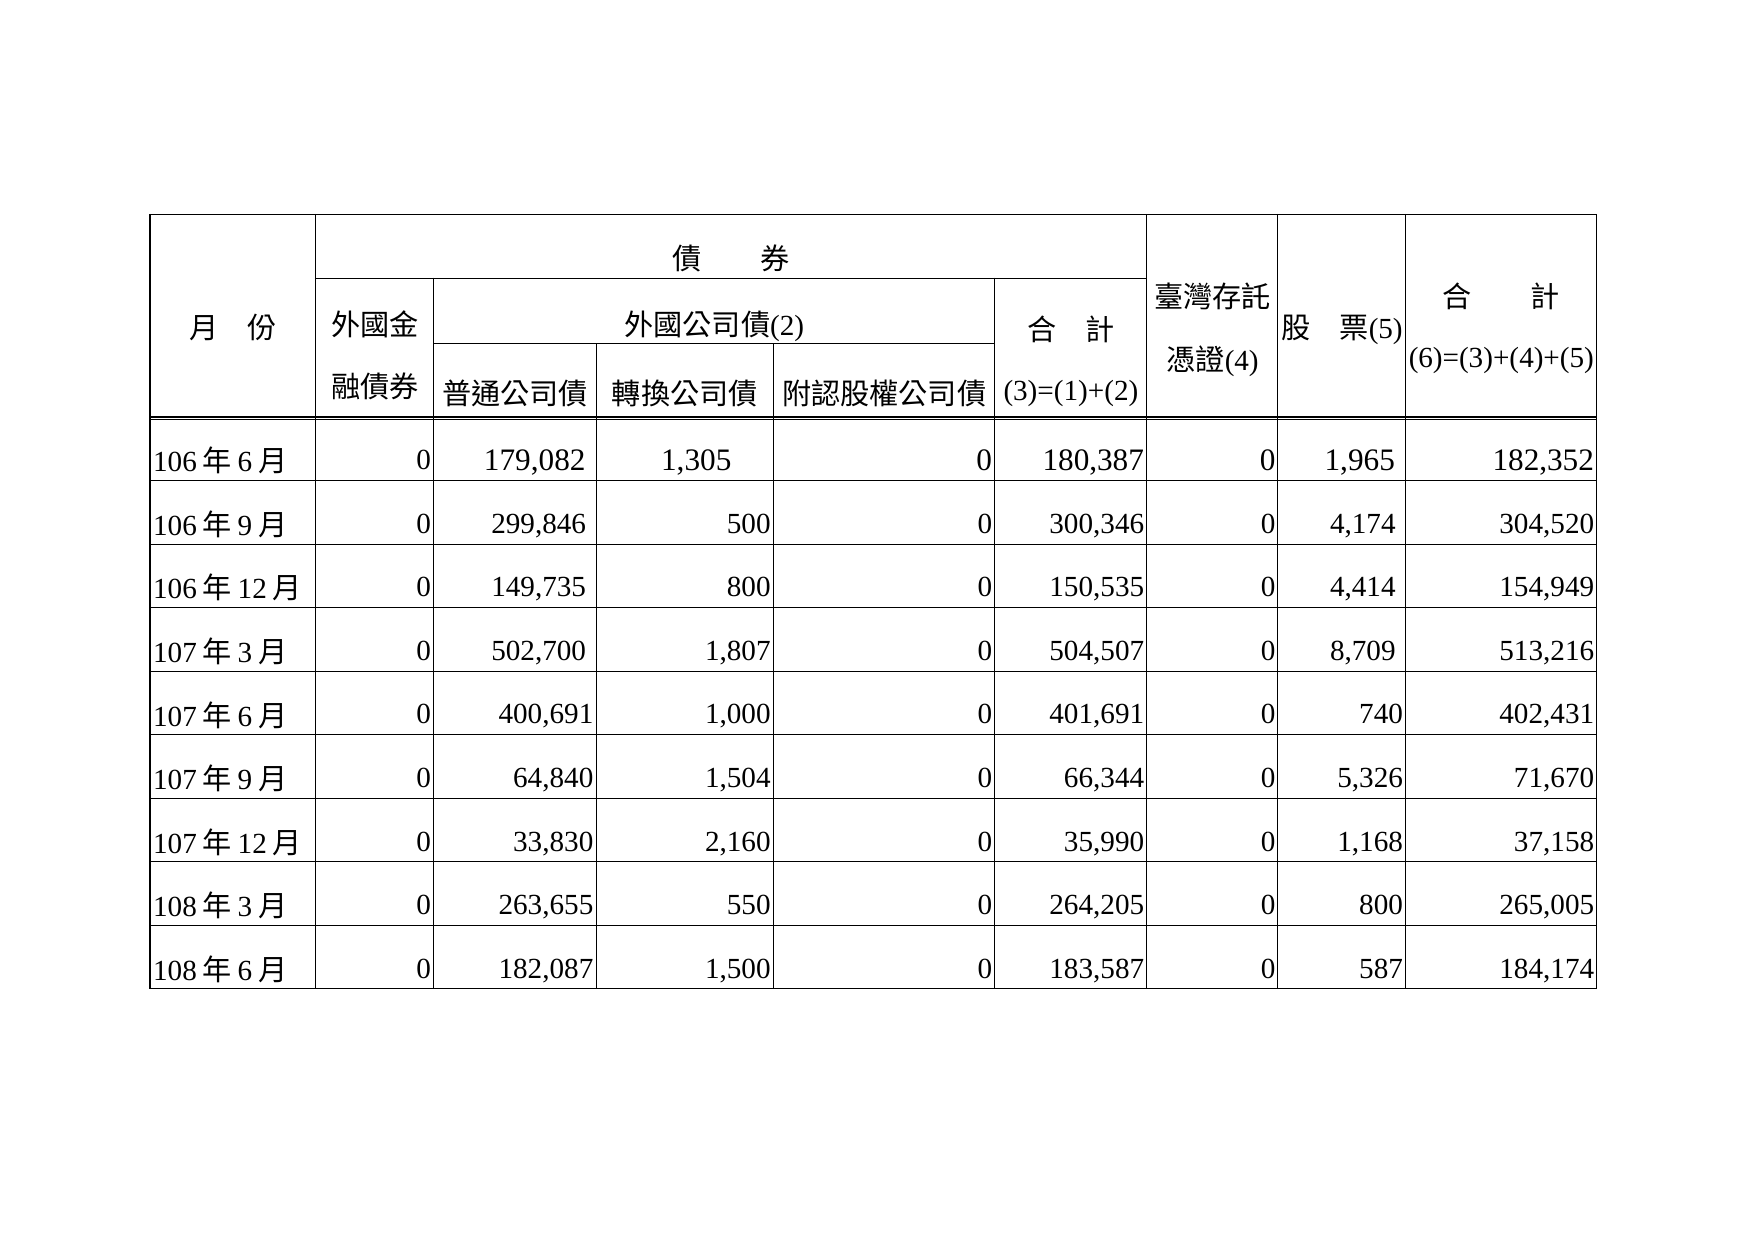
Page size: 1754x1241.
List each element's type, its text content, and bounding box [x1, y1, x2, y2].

table_header 臺灣存託憑證(4) [1147, 215, 1277, 416]
table_cell 66,344 [995, 735, 1146, 798]
table_cell 0 [774, 608, 994, 671]
table_cell 0 [316, 672, 433, 734]
table_cell 183,587 [995, 926, 1146, 988]
table_cell 107年9月 [151, 735, 315, 798]
table_cell 402,431 [1406, 672, 1596, 734]
table_cell 264,205 [995, 862, 1146, 925]
table_cell 普通公司債 [434, 344, 596, 416]
table_cell 550 [597, 862, 773, 925]
table_cell 轉換公司債 [597, 344, 773, 416]
table_cell 500 [597, 481, 773, 543]
table_cell 1,305 [597, 420, 773, 480]
table_cell 107年6月 [151, 672, 315, 734]
table_cell 0 [774, 926, 994, 988]
table_cell 401,691 [995, 672, 1146, 734]
table_cell 182,087 [434, 926, 596, 988]
table_cell 0 [774, 735, 994, 798]
table_cell 106年12月 [151, 545, 315, 607]
table_cell 0 [1147, 481, 1277, 543]
table_cell 106年6月 [151, 420, 315, 480]
table_header 合 計(6)=(3)+(4)+(5) [1406, 215, 1596, 416]
table_cell 106年9月 [151, 481, 315, 543]
table_cell 0 [316, 608, 433, 671]
table_cell 0 [1147, 926, 1277, 988]
table_cell 0 [1147, 799, 1277, 861]
table_cell 0 [774, 799, 994, 861]
table_cell 0 [1147, 672, 1277, 734]
table_cell 504,507 [995, 608, 1146, 671]
table_cell 108年6月 [151, 926, 315, 988]
table_cell 150,535 [995, 545, 1146, 607]
table_cell 154,949 [1406, 545, 1596, 607]
table_cell 182,352 [1406, 420, 1596, 480]
table_cell 2,160 [597, 799, 773, 861]
table_cell 35,990 [995, 799, 1146, 861]
table_cell 4,174 [1278, 481, 1405, 543]
table_cell 107年12月 [151, 799, 315, 861]
table_cell 0 [1147, 608, 1277, 671]
table_header 債 券 [316, 215, 1146, 277]
table_cell 37,158 [1406, 799, 1596, 861]
table_cell 71,670 [1406, 735, 1596, 798]
table_cell 1,504 [597, 735, 773, 798]
table_cell 400,691 [434, 672, 596, 734]
table_cell 33,830 [434, 799, 596, 861]
table_cell 5,326 [1278, 735, 1405, 798]
table_cell 附認股權公司債 [774, 344, 994, 416]
table_header 月 份 [151, 215, 315, 416]
table_cell 108年3月 [151, 862, 315, 925]
table_cell 0 [774, 545, 994, 607]
table_cell 外國公司債(2) [434, 279, 994, 343]
table_cell 1,807 [597, 608, 773, 671]
table_cell 外國金融債券(1) [316, 279, 433, 416]
table_cell 0 [1147, 862, 1277, 925]
table_cell 0 [774, 672, 994, 734]
table_cell 179,082 [434, 420, 596, 480]
table_cell 0 [316, 420, 433, 480]
table_cell 304,520 [1406, 481, 1596, 543]
table_header 股 票(5) [1278, 215, 1405, 416]
table_cell 1,965 [1278, 420, 1405, 480]
table_cell 0 [774, 862, 994, 925]
table_cell 587 [1278, 926, 1405, 988]
table_cell 149,735 [434, 545, 596, 607]
table_cell 0 [1147, 545, 1277, 607]
table_cell 800 [1278, 862, 1405, 925]
table_cell 740 [1278, 672, 1405, 734]
table_cell 0 [1147, 420, 1277, 480]
table_cell 800 [597, 545, 773, 607]
table_cell 0 [316, 862, 433, 925]
table_cell 8,709 [1278, 608, 1405, 671]
table_cell 1,000 [597, 672, 773, 734]
table_cell 0 [774, 481, 994, 543]
table_cell 502,700 [434, 608, 596, 671]
table_cell 107年3月 [151, 608, 315, 671]
table_cell 0 [316, 481, 433, 543]
table_cell 263,655 [434, 862, 596, 925]
table_cell 0 [1147, 735, 1277, 798]
table_cell 4,414 [1278, 545, 1405, 607]
table_cell 0 [316, 735, 433, 798]
table_cell 184,174 [1406, 926, 1596, 988]
table_cell 299,846 [434, 481, 596, 543]
table_cell 1,500 [597, 926, 773, 988]
table_cell 513,216 [1406, 608, 1596, 671]
table_cell 64,840 [434, 735, 596, 798]
table_cell 1,168 [1278, 799, 1405, 861]
table_cell 0 [316, 926, 433, 988]
table_cell 0 [774, 420, 994, 480]
table_cell 0 [316, 799, 433, 861]
table_cell 265,005 [1406, 862, 1596, 925]
table_cell 180,387 [995, 420, 1146, 480]
table_cell 300,346 [995, 481, 1146, 543]
table_cell 合 計 (3)=(1)+(2) [995, 279, 1146, 416]
table_cell 0 [316, 545, 433, 607]
